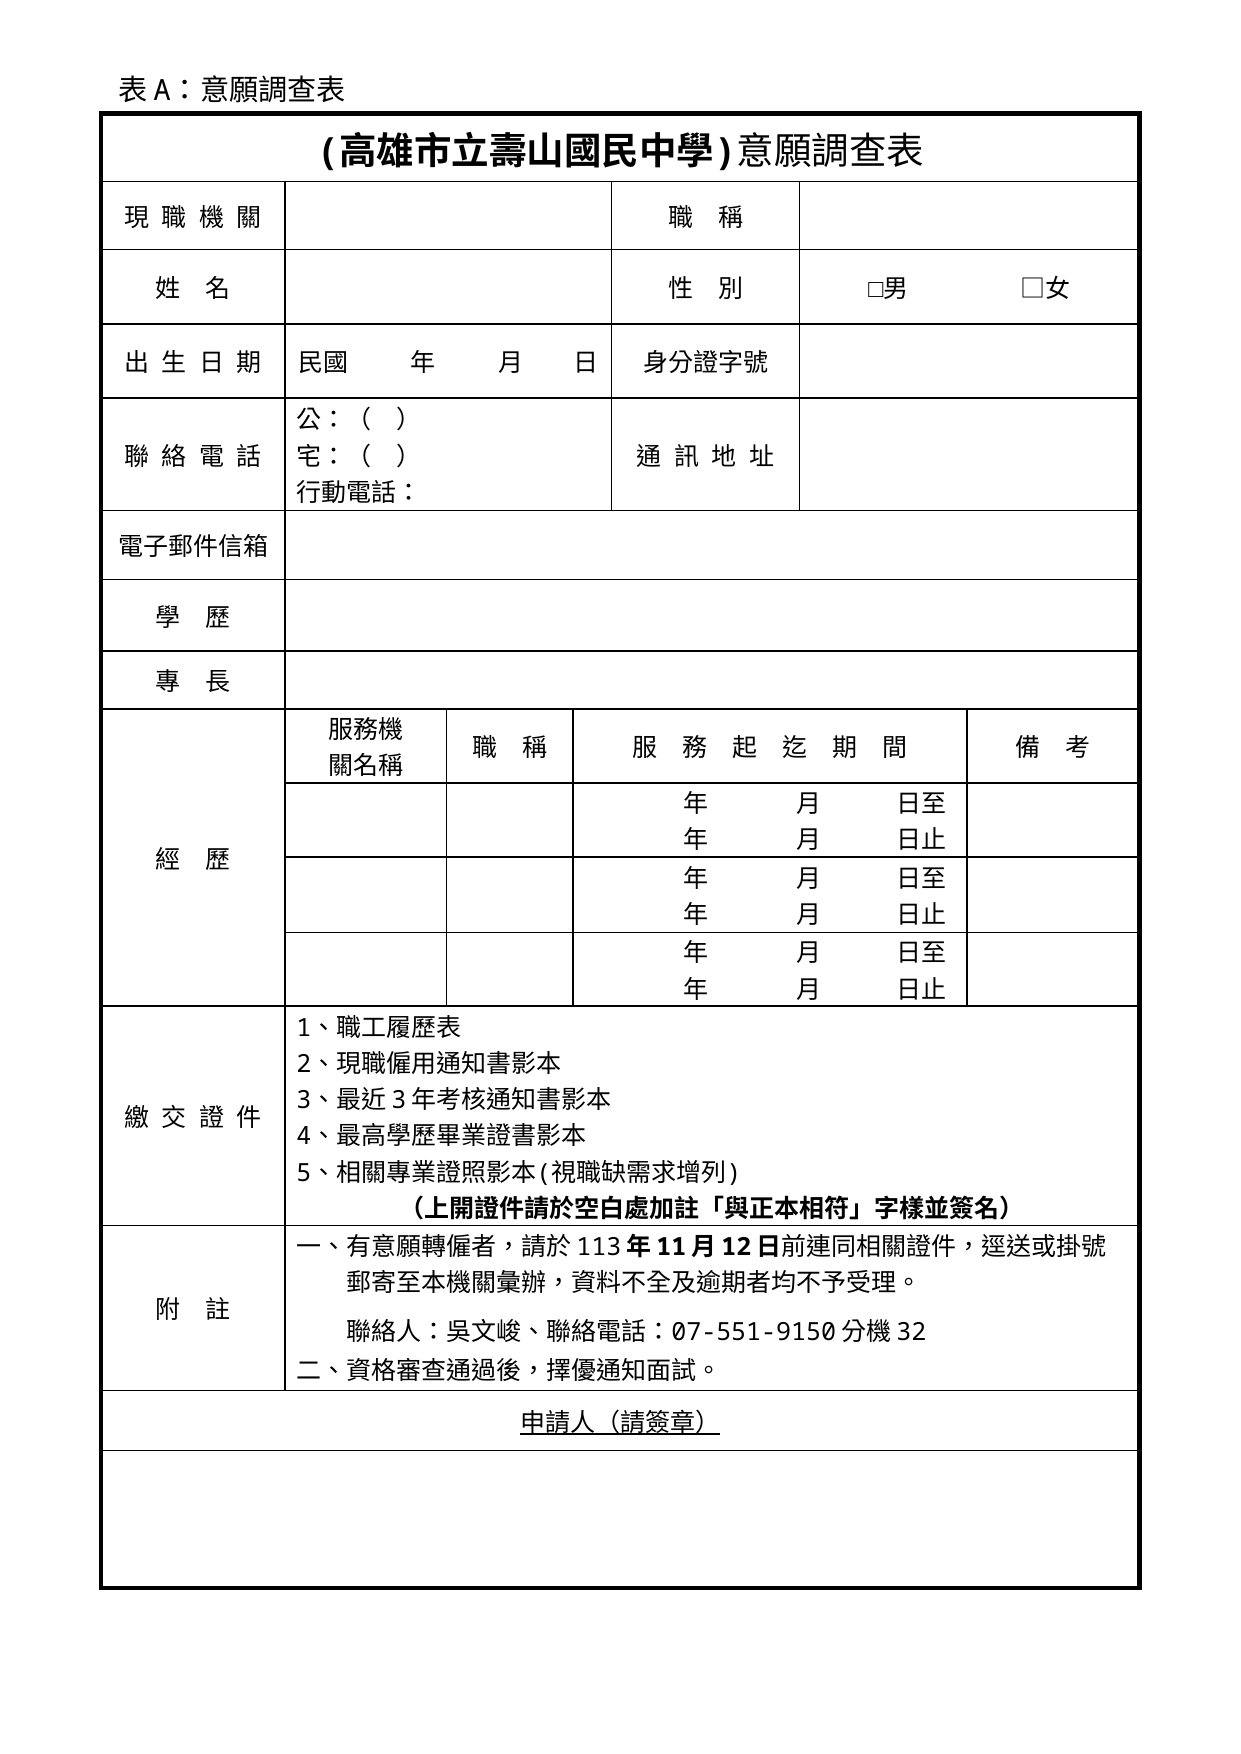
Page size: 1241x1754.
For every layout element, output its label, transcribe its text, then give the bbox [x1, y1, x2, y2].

table_cell 民國 年 月 日 [286, 325, 611, 397]
table_cell 公：（ ） 宅：（ ） 行動電話： [286, 399, 611, 509]
table_cell 附 註 [103, 1226, 284, 1390]
table_cell [968, 784, 1137, 856]
table_cell 職 稱 [612, 182, 799, 249]
table_cell 繳 交 證 件 [103, 1007, 284, 1224]
table_cell [286, 511, 1137, 579]
table_cell [968, 858, 1137, 931]
table_cell [447, 933, 572, 1005]
table_cell [447, 858, 572, 931]
table_cell 申請人（請簽章） [103, 1391, 1137, 1449]
table_cell 1、職工履歷表 2、現職僱用通知書影本 3、最近3年考核通知書影本 4、最高學歷畢業證書影本 5、相關專業證照影本(視職缺需求增列) （上開證件請於空白處加註「與正本相符」字樣並簽名） [286, 1007, 1137, 1224]
table_cell [286, 652, 1137, 708]
table_cell 性 別 [612, 250, 799, 323]
table_cell 年 月 日至 年 月 日止 [574, 858, 966, 931]
table_cell 年 月 日至 年 月 日止 [574, 933, 966, 1005]
table_cell [286, 933, 446, 1005]
table_cell [800, 399, 1137, 509]
table_cell [447, 784, 572, 856]
table_header (高雄市立壽山國民中學)意願調查表 [103, 116, 1137, 181]
table_cell 經 歷 [103, 710, 284, 1005]
table_cell 身分證字號 [612, 325, 799, 397]
table_cell [968, 933, 1137, 1005]
table_cell 學 歷 [103, 580, 284, 650]
table_cell 通 訊 地 址 [612, 399, 799, 509]
table_cell 專 長 [103, 652, 284, 708]
table_cell □男 □女 [800, 250, 1137, 323]
text 表A：意願調查表 [118, 59, 1122, 111]
table_cell 服 務 起 迄 期 間 [574, 710, 966, 782]
table_cell [286, 182, 611, 249]
table_cell 現 職 機 關 [103, 182, 284, 249]
table_cell [286, 784, 446, 856]
table_cell 姓 名 [103, 250, 284, 323]
table_cell 電子郵件信箱 [103, 511, 284, 579]
table_cell [800, 325, 1137, 397]
table_cell 一、有意願轉僱者，請於113年11月12日前連同相關證件，逕送或掛號郵寄至本機關彙辦，資料不全及逾期者均不予受理。 聯絡人：吳文峻、聯絡電話：07-551-9150分機32 二、資格審查通過後，擇優通知面試。 [286, 1226, 1137, 1390]
table_cell 備 考 [968, 710, 1137, 782]
table_cell [800, 182, 1137, 249]
table_cell 出 生 日 期 [103, 325, 284, 397]
table_cell [286, 858, 446, 931]
table_cell [103, 1451, 1137, 1586]
table_cell 職 稱 [447, 710, 572, 782]
table_cell [286, 250, 611, 323]
table_cell 年 月 日至 年 月 日止 [574, 784, 966, 856]
table_cell 服務機 關名稱 [286, 710, 446, 782]
table_cell 聯 絡 電 話 [103, 399, 284, 509]
table_cell [286, 580, 1137, 650]
